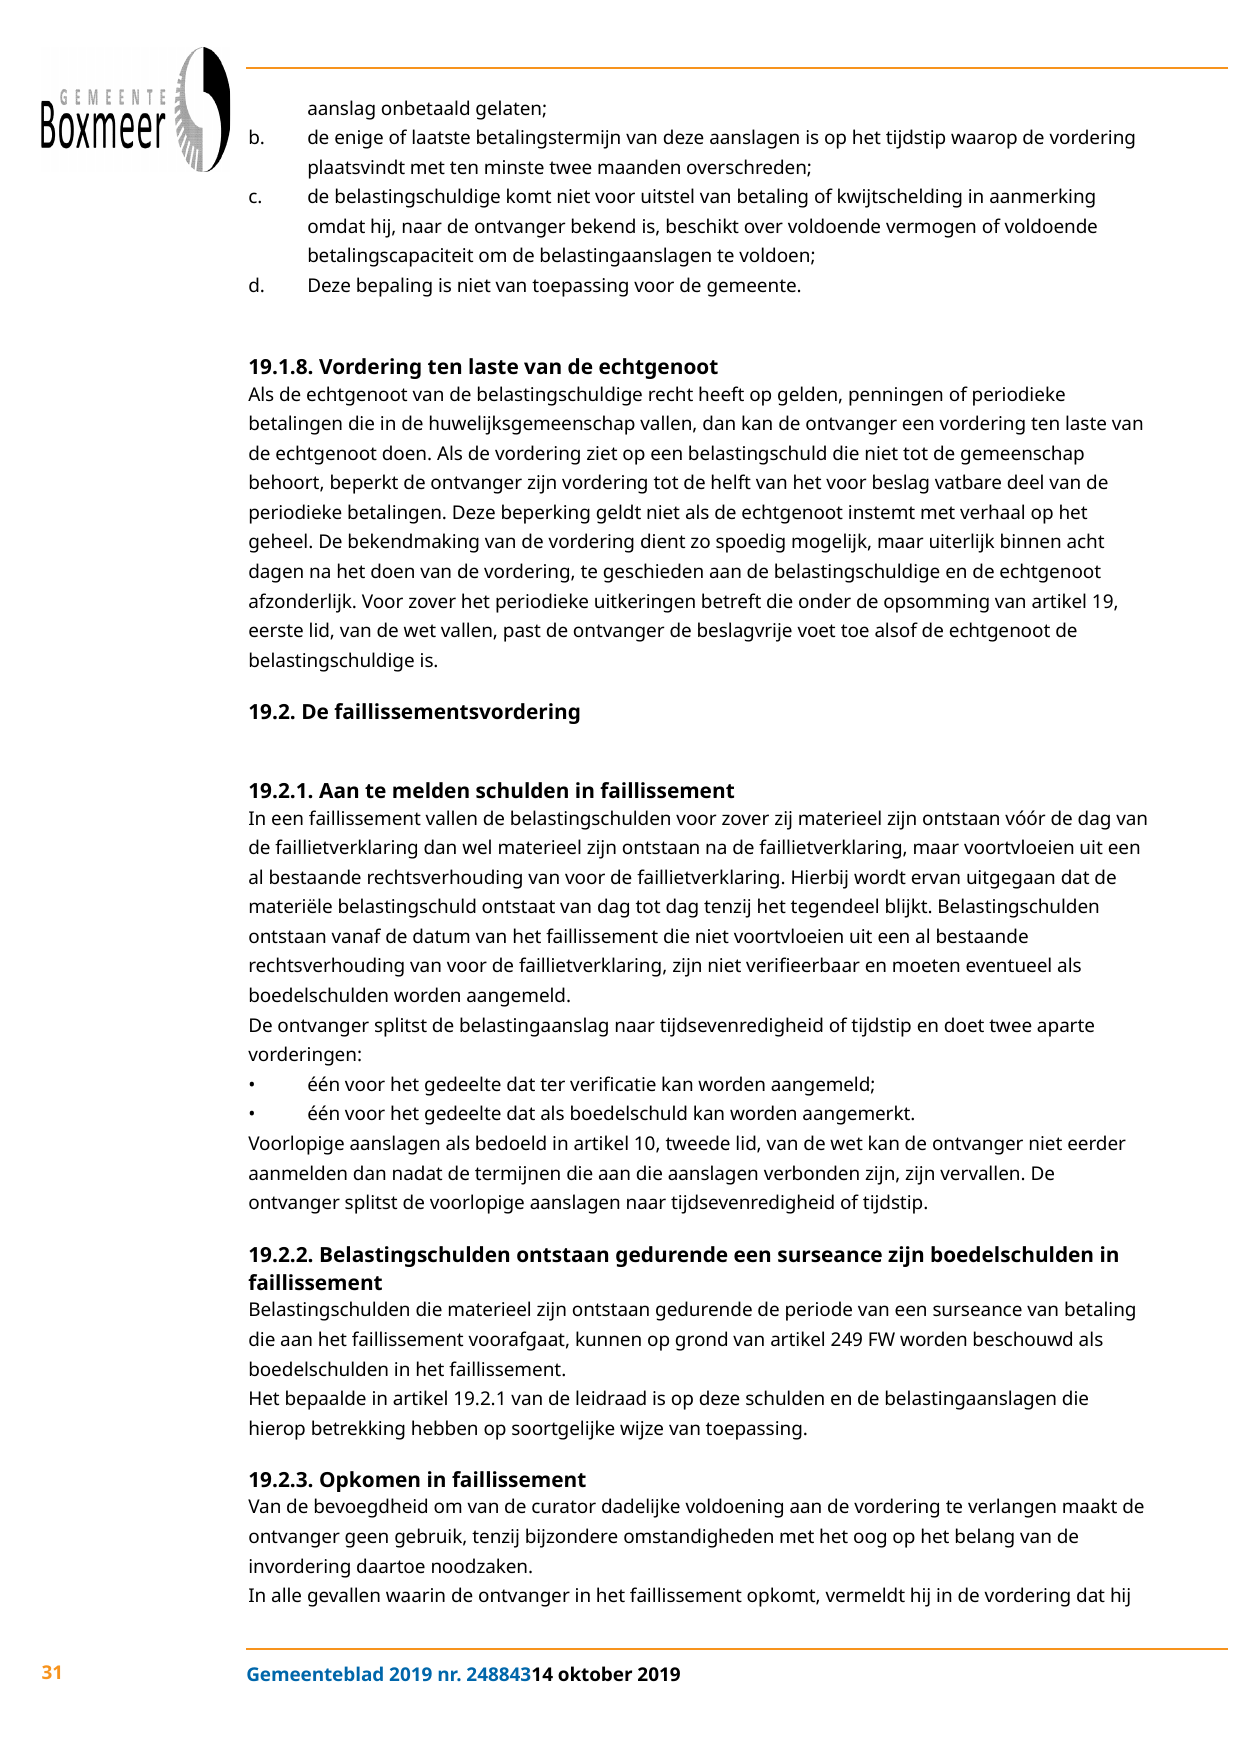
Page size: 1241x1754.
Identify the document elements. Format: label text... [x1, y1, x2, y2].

text Van de bevoegdheid om van de curator dadelijke voldoening aan de vordering te verlangen maakt de ontvanger geen gebruik, tenzij bijzondere omstandigheden met het oog op het belang van de invordering daartoe noodzaken. [248, 1494, 1152, 1579]
list Deze bepaling is niet van toepassing voor de gemeente. [248, 272, 1152, 298]
picture [41, 47, 231, 172]
text 19.2.2. Belastingschulden ontstaan gedurende een surseance zijn boedelschulden in faillissement [248, 1240, 1152, 1297]
text Het bepaalde in artikel 19.2.1 van de leidraad is op deze schulden en de belastingaanslagen die hierop betrekking hebben op soortgelijke wijze van toepassing. [248, 1385, 1152, 1441]
list de enige of laatste betalingstermijn van deze aanslagen is op het tijdstip waarop de vordering plaatsvindt met ten minste twee maanden overschreden; [248, 124, 1152, 180]
text In een faillissement vallen de belastingschulden voor zover zij materieel zijn ontstaan vóór de dag van de faillietverklaring dan wel materieel zijn ontstaan na de faillietverklaring, maar voortvloeien uit een al bestaande rechtsverhouding van voor de faillietverklaring. Hierbij wordt ervan uitgegaan dat de materiële belastingschuld ontstaat van dag tot dag tenzij het tegendeel blijkt. Belastingschulden ontstaan vanaf de datum van het faillissement die niet voortvloeien uit een al bestaande rechtsverhouding van voor de faillietverklaring, zijn niet verifieerbaar en moeten eventueel als boedelschulden worden aangemeld. [248, 805, 1152, 1008]
text 19.1.8. Vordering ten laste van de echtgenoot [248, 352, 1152, 381]
text De ontvanger splitst de belastingaanslag naar tijdsevenredigheid of tijdstip en doet twee aparte vorderingen: [248, 1012, 1152, 1067]
text 19.2.3. Opkomen in faillissement [248, 1465, 1152, 1494]
text Voorlopige aanslagen als bedoeld in artikel 10, tweede lid, van de wet kan de ontvanger niet eerder aanmelden dan nadat de termijnen die aan die aanslagen verbonden zijn, zijn vervallen. De ontvanger splitst de voorlopige aanslagen naar tijdsevenredigheid of tijdstip. [248, 1130, 1152, 1215]
list aanslag onbetaald gelaten; [248, 95, 1152, 121]
text 19.2. De faillissementsvordering [248, 697, 1152, 726]
text In alle gevallen waarin de ontvanger in het faillissement opkomt, vermeldt hij in de vordering dat hij [248, 1582, 1152, 1608]
text Belastingschulden die materieel zijn ontstaan gedurende de periode van een surseance van betaling die aan het faillissement voorafgaat, kunnen op grond van artikel 249 FW worden beschouwd als boedelschulden in het faillissement. [248, 1297, 1152, 1381]
list één voor het gedeelte dat als boedelschuld kan worden aangemerkt. [248, 1101, 1152, 1126]
text 19.2.1. Aan te melden schulden in faillissement [248, 776, 1152, 805]
list één voor het gedeelte dat ter verificatie kan worden aangemeld; [248, 1071, 1152, 1097]
list de belastingschuldige komt niet voor uitstel van betaling of kwijtschelding in aanmerking omdat hij, naar de ontvanger bekend is, beschikt over voldoende vermogen of voldoende betalingscapaciteit om de belastingaanslagen te voldoen; [248, 183, 1152, 268]
text Als de echtgenoot van de belastingschuldige recht heeft op gelden, penningen of periodieke betalingen die in de huwelijksgemeenschap vallen, dan kan de ontvanger een vordering ten laste van de echtgenoot doen. Als de vordering ziet op een belastingschuld die niet tot de gemeenschap behoort, beperkt de ontvanger zijn vordering tot de helft van het voor beslag vatbare deel van de periodieke betalingen. Deze beperking geldt niet als de echtgenoot instemt met verhaal op het geheel. De bekendmaking van de vordering dient zo spoedig mogelijk, maar uiterlijk binnen acht dagen na het doen van de vordering, te geschieden aan de belastingschuldige en de echtgenoot afzonderlijk. Voor zover het periodieke uitkeringen betreft die onder de opsomming van artikel 19, eerste lid, van de wet vallen, past de ontvanger de beslagvrije voet toe alsof de echtgenoot de belastingschuldige is. [248, 381, 1152, 673]
